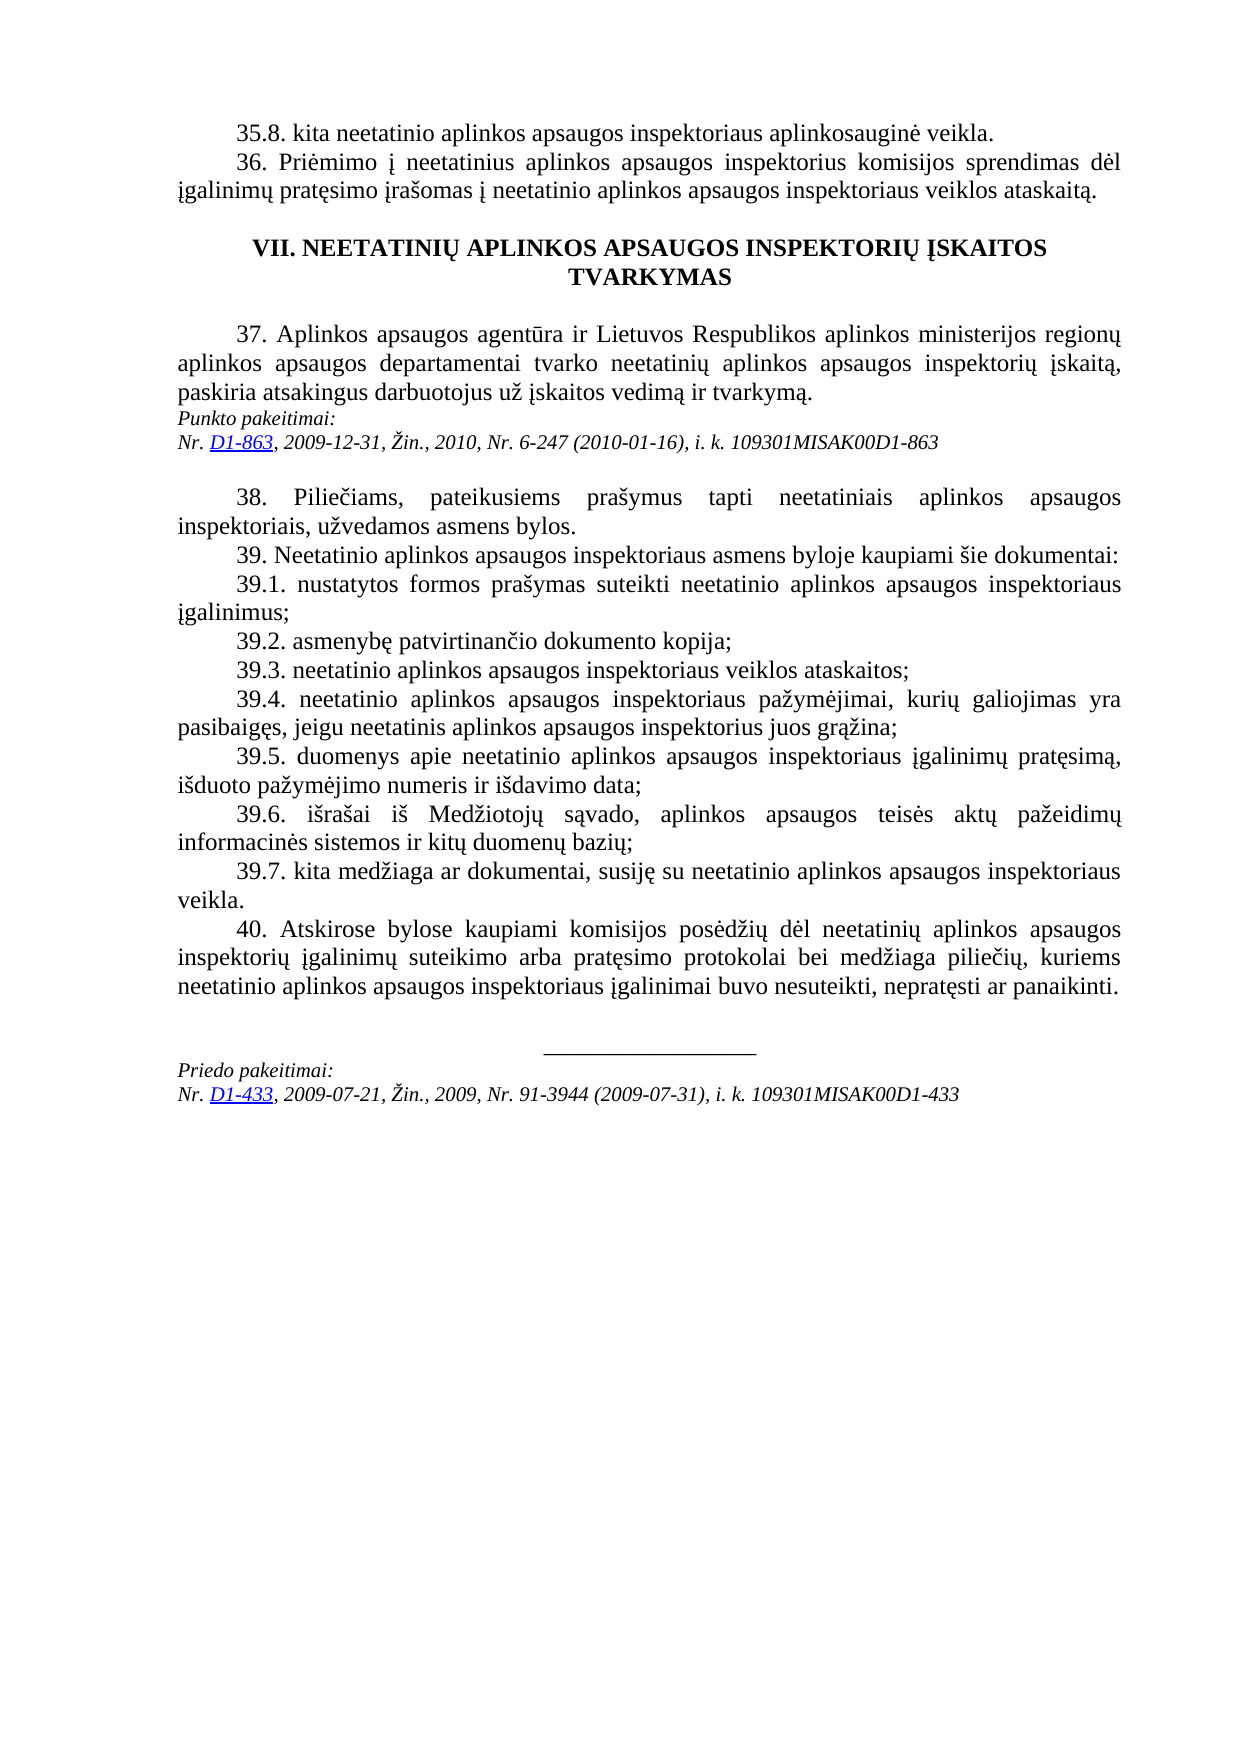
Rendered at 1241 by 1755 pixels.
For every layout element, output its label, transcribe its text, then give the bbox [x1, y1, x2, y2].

text _________________ [177, 1029, 1122, 1057]
text 39.6. išrašai iš Medžiotojų sąvado, aplinkos apsaugos teisės aktų pažeidimų informacinės sistemos ir kitų duomenų bazių; [177, 799, 1122, 856]
text 39. Neetatinio aplinkos apsaugos inspektoriaus asmens byloje kaupiami šie dokumentai: [177, 540, 1122, 569]
text 39.7. kita medžiaga ar dokumentai, susiję su neetatinio aplinkos apsaugos inspektoriaus veikla. [177, 856, 1122, 914]
text Nr. D1-433, 2009-07-21, Žin., 2009, Nr. 91-3944 (2009-07-31), i. k. 109301MISAK00D1-433 [177, 1082, 1122, 1106]
text 39.5. duomenys apie neetatinio aplinkos apsaugos inspektoriaus įgalinimų pratęsimą, išduoto pažymėjimo numeris ir išdavimo data; [177, 741, 1122, 799]
text 40. Atskirose bylose kaupiami komisijos posėdžių dėl neetatinių aplinkos apsaugos inspektorių įgalinimų suteikimo arba pratęsimo protokolai bei medžiaga piliečių, kuriems neetatinio aplinkos apsaugos inspektoriaus įgalinimai buvo nesuteikti, nepratęsti ar panaikinti. [177, 914, 1122, 1000]
text Priedo pakeitimai: [177, 1057, 1122, 1082]
text 39.4. neetatinio aplinkos apsaugos inspektoriaus pažymėjimai, kurių galiojimas yra pasibaigęs, jeigu neetatinis aplinkos apsaugos inspektorius juos grąžina; [177, 684, 1122, 741]
text 36. Priėmimo į neetatinius aplinkos apsaugos inspektorius komisijos sprendimas dėl įgalinimų pratęsimo įrašomas į neetatinio aplinkos apsaugos inspektoriaus veiklos ataskaitą. [177, 147, 1122, 204]
text 39.1. nustatytos formos prašymas suteikti neetatinio aplinkos apsaugos inspektoriaus įgalinimus; [177, 569, 1122, 626]
text VII. NEETATINIŲ APLINKOS APSAUGOS INSPEKTORIŲ ĮSKAITOS TVARKYMAS [177, 233, 1122, 291]
text 39.2. asmenybę patvirtinančio dokumento kopija; [177, 626, 1122, 655]
text 35.8. kita neetatinio aplinkos apsaugos inspektoriaus aplinkosauginė veikla. [177, 118, 1122, 147]
text Punkto pakeitimai: [177, 406, 1122, 430]
text 39.3. neetatinio aplinkos apsaugos inspektoriaus veiklos ataskaitos; [177, 655, 1122, 684]
text Nr. D1-863, 2009-12-31, Žin., 2010, Nr. 6-247 (2010-01-16), i. k. 109301MISAK00D1-863 [177, 430, 1122, 454]
text 37. Aplinkos apsaugos agentūra ir Lietuvos Respublikos aplinkos ministerijos regionų aplinkos apsaugos departamentai tvarko neetatinių aplinkos apsaugos inspektorių įskaitą, paskiria atsakingus darbuotojus už įskaitos vedimą ir tvarkymą. [177, 319, 1122, 406]
text 38. Piliečiams, pateikusiems prašymus tapti neetatiniais aplinkos apsaugos inspektoriais, užvedamos asmens bylos. [177, 482, 1122, 540]
